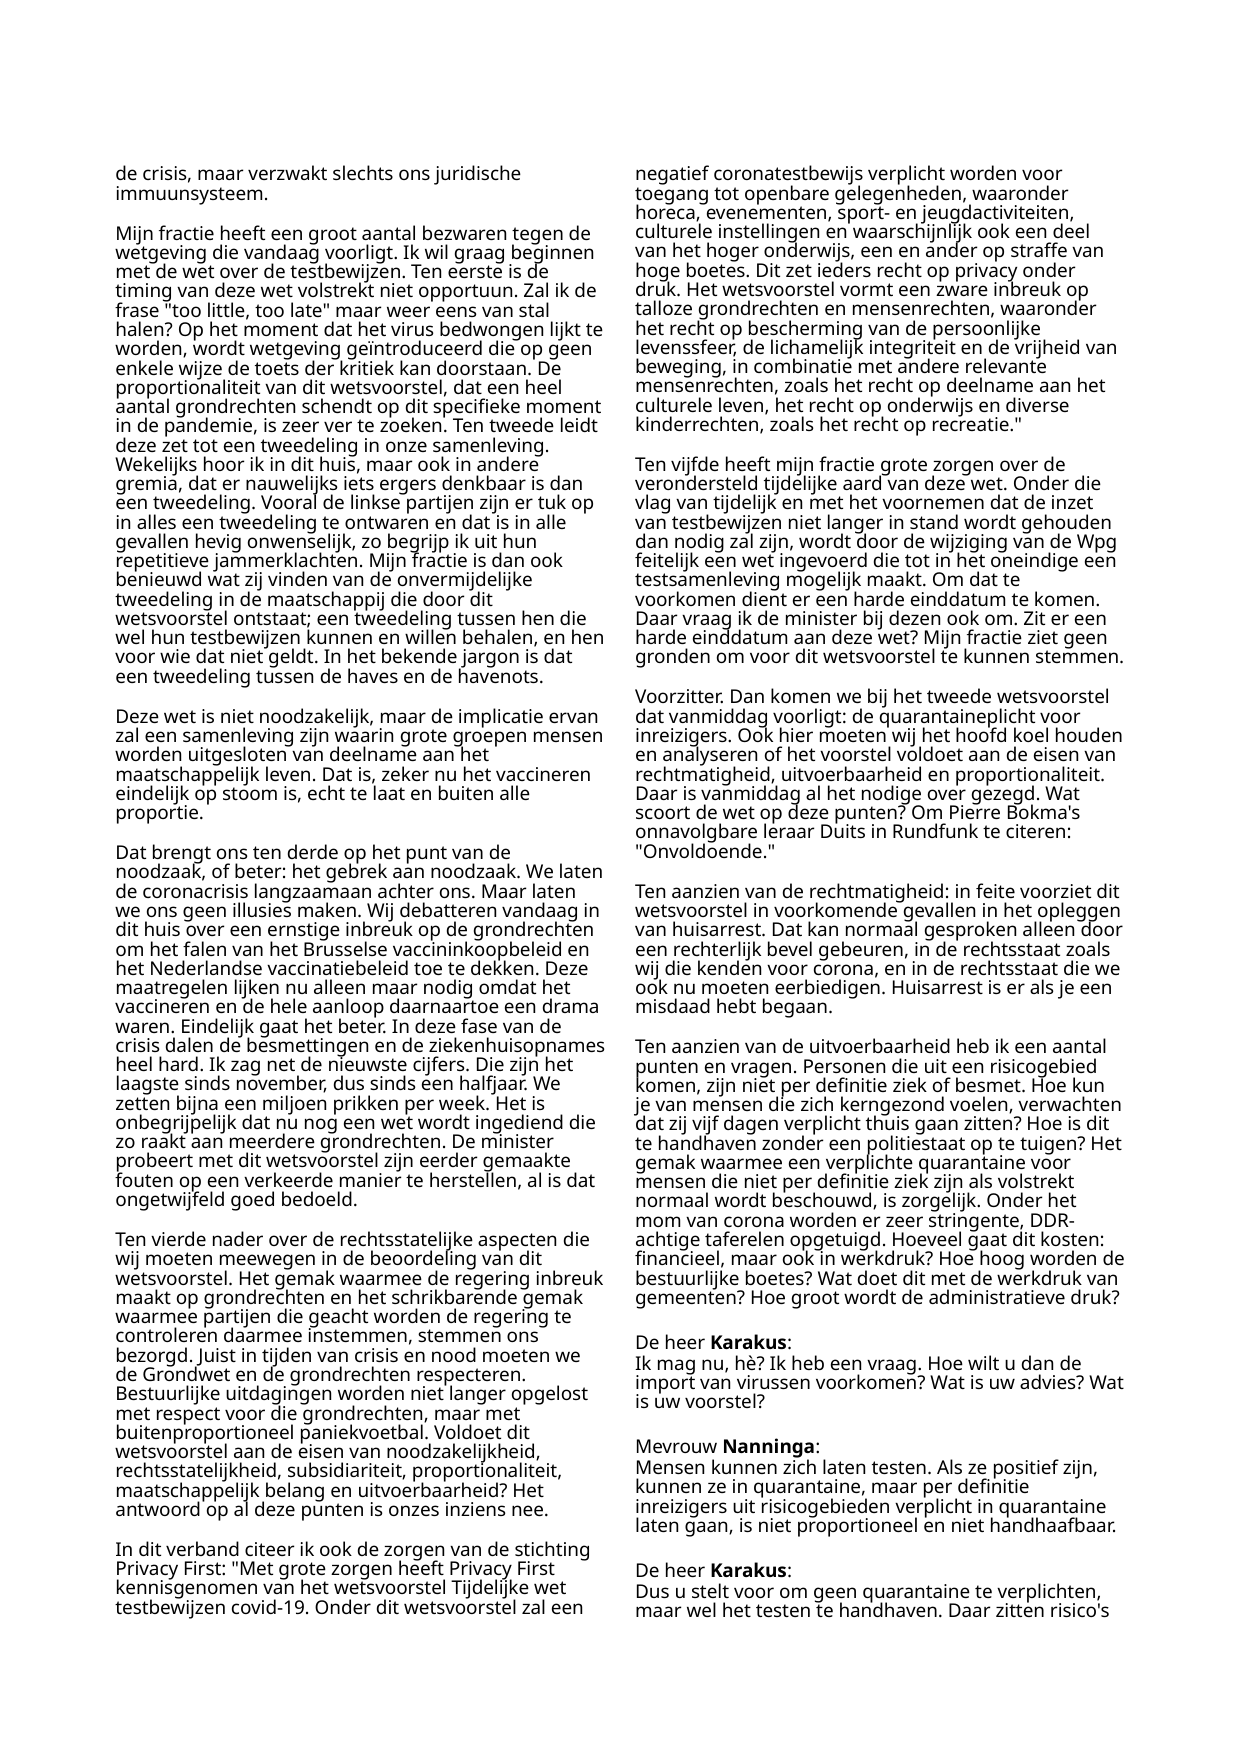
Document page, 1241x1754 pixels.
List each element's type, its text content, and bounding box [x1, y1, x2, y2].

text Deze wet is niet noodzakelijk, maar de implicatie ervan zal een samenleving zijn waarin grote groepen mensen worden uitgesloten van deelname aan het maatschappelijk leven. Dat is, zeker nu het vaccineren eindelijk op stoom is, echt te laat en buiten alle proportie. [115, 708, 605, 823]
text Dus u stelt voor om geen quarantaine te verplichten, maar wel het testen te handhaven. Daar zitten risico's [635, 1583, 1125, 1621]
text De heer Karakus: [635, 1329, 1125, 1355]
text Ten vierde nader over de rechtsstatelijke aspecten die wij moeten meewegen in de beoordeling van dit wetsvoorstel. Het gemak waarmee de regering inbreuk maakt op grondrechten en het schrikbarende gemak waarmee partijen die geacht worden de regering te controleren daarmee instemmen, stemmen ons bezorgd. Juist in tijden van crisis en nood moeten we de Grondwet en de grondrechten respecteren. Bestuurlijke uitdagingen worden niet langer opgelost met respect voor die grondrechten, maar met buitenproportioneel paniekvoetbal. Voldoet dit wetsvoorstel aan de eisen van noodzakelijkheid, rechtsstatelijkheid, subsidiariteit, proportionaliteit, maatschappelijk belang en uitvoerbaarheid? Het antwoord op al deze punten is onzes inziens nee. [115, 1231, 605, 1520]
text Ten aanzien van de uitvoerbaarheid heb ik een aantal punten en vragen. Personen die uit een risicogebied komen, zijn niet per definitie ziek of besmet. Hoe kun je van mensen die zich kerngezond voelen, verwachten dat zij vijf dagen verplicht thuis gaan zitten? Hoe is dit te handhaven zonder een politiestaat op te tuigen? Het gemak waarmee een verplichte quarantaine voor mensen die niet per definitie ziek zijn als volstrekt normaal wordt beschouwd, is zorgelijk. Onder het mom van corona worden er zeer stringente, DDR-achtige taferelen opgetuigd. Hoeveel gaat dit kosten: financieel, maar ook in werkdruk? Hoe hoog worden de bestuurlijke boetes? Wat doet dit met de werkdruk van gemeenten? Hoe groot wordt de administratieve druk? [635, 1038, 1125, 1308]
text Mensen kunnen zich laten testen. Als ze positief zijn, kunnen ze in quarantaine, maar per definitie inreizigers uit risicogebieden verplicht in quarantaine laten gaan, is niet proportioneel en niet handhaafbaar. [635, 1459, 1125, 1536]
text Dat brengt ons ten derde op het punt van de noodzaak, of beter: het gebrek aan noodzaak. We laten de coronacrisis langzaamaan achter ons. Maar laten we ons geen illusies maken. Wij debatteren vandaag in dit huis over een ernstige inbreuk op de grondrechten om het falen van het Brusselse vaccininkoopbeleid en het Nederlandse vaccinatiebeleid toe te dekken. Deze maatregelen lijken nu alleen maar nodig omdat het vaccineren en de hele aanloop daarnaartoe een drama waren. Eindelijk gaat het beter. In deze fase van de crisis dalen de besmettingen en de ziekenhuisopnames heel hard. Ik zag net de nieuwste cijfers. Die zijn het laagste sinds november, dus sinds een halfjaar. We zetten bijna een miljoen prikken per week. Het is onbegrijpelijk dat nu nog een wet wordt ingediend die zo raakt aan meerdere grondrechten. De minister probeert met dit wetsvoorstel zijn eerder gemaakte fouten op een verkeerde manier te herstellen, al is dat ongetwijfeld goed bedoeld. [115, 844, 605, 1210]
text de crisis, maar verzwakt slechts ons juridische immuunsysteem. [115, 165, 605, 204]
text negatief coronatestbewijs verplicht worden voor toegang tot openbare gelegenheden, waaronder horeca, evenementen, sport- en jeugdactiviteiten, culturele instellingen en waarschijnlijk ook een deel van het hoger onderwijs, een en ander op straffe van hoge boetes. Dit zet ieders recht op privacy onder druk. Het wetsvoorstel vormt een zware inbreuk op talloze grondrechten en mensenrechten, waaronder het recht op bescherming van de persoonlijke levenssfeer, de lichamelijk integriteit en de vrijheid van beweging, in combinatie met andere relevante mensenrechten, zoals het recht op deelname aan het culturele leven, het recht op onderwijs en diverse kinderrechten, zoals het recht op recreatie." [635, 165, 1125, 435]
text Ik mag nu, hè? Ik heb een vraag. Hoe wilt u dan de import van virussen voorkomen? Wat is uw advies? Wat is uw voorstel? [635, 1355, 1125, 1412]
text Mevrouw Nanninga: [635, 1433, 1125, 1459]
text Mijn fractie heeft een groot aantal bezwaren tegen de wetgeving die vandaag voorligt. Ik wil graag beginnen met de wet over de testbewijzen. Ten eerste is de timing van deze wet volstrekt niet opportuun. Zal ik de frase "too little, too late" maar weer eens van stal halen? Op het moment dat het virus bedwongen lijkt te worden, wordt wetgeving geïntroduceerd die op geen enkele wijze de toets der kritiek kan doorstaan. De proportionaliteit van dit wetsvoorstel, dat een heel aantal grondrechten schendt op dit specifieke moment in de pandemie, is zeer ver te zoeken. Ten tweede leidt deze zet tot een tweedeling in onze samenleving. Wekelijks hoor ik in dit huis, maar ook in andere gremia, dat er nauwelijks iets ergers denkbaar is dan een tweedeling. Vooral de linkse partijen zijn er tuk op in alles een tweedeling te ontwaren en dat is in alle gevallen hevig onwenselijk, zo begrijp ik uit hun repetitieve jammerklachten. Mijn fractie is dan ook benieuwd wat zij vinden van de onvermijdelijke tweedeling in de maatschappij die door dit wetsvoorstel ontstaat; een tweedeling tussen hen die wel hun testbewijzen kunnen en willen behalen, en hen voor wie dat niet geldt. In het bekende jargon is dat een tweedeling tussen de haves en de havenots. [115, 224, 605, 687]
text Ten aanzien van de rechtmatigheid: in feite voorziet dit wetsvoorstel in voorkomende gevallen in het opleggen van huisarrest. Dat kan normaal gesproken alleen door een rechterlijk bevel gebeuren, in de rechtsstaat zoals wij die kenden voor corona, en in de rechtsstaat die we ook nu moeten eerbiedigen. Huisarrest is er als je een misdaad hebt begaan. [635, 883, 1125, 1018]
text In dit verband citeer ik ook de zorgen van de stichting Privacy First: "Met grote zorgen heeft Privacy First kennisgenomen van het wetsvoorstel Tijdelijke wet testbewijzen covid-19. Onder dit wetsvoorstel zal een [115, 1541, 605, 1618]
text Voorzitter. Dan komen we bij het tweede wetsvoorstel dat vanmiddag voorligt: de quarantaineplicht voor inreizigers. Ook hier moeten wij het hoofd koel houden en analyseren of het voorstel voldoet aan de eisen van rechtmatigheid, uitvoerbaarheid en proportionaliteit. Daar is vanmiddag al het nodige over gezegd. Wat scoort de wet op deze punten? Om Pierre Bokma's onnavolgbare leraar Duits in Rundfunk te citeren: "Onvoldoende." [635, 688, 1125, 862]
text Ten vijfde heeft mijn fractie grote zorgen over de verondersteld tijdelijke aard van deze wet. Onder die vlag van tijdelijk en met het voornemen dat de inzet van testbewijzen niet langer in stand wordt gehouden dan nodig zal zijn, wordt door de wijziging van de Wpg feitelijk een wet ingevoerd die tot in het oneindige een testsamenleving mogelijk maakt. Om dat te voorkomen dient er een harde einddatum te komen. Daar vraag ik de minister bij dezen ook om. Zit er een harde einddatum aan deze wet? Mijn fractie ziet geen gronden om voor dit wetsvoorstel te kunnen stemmen. [635, 456, 1125, 668]
text De heer Karakus: [635, 1557, 1125, 1583]
